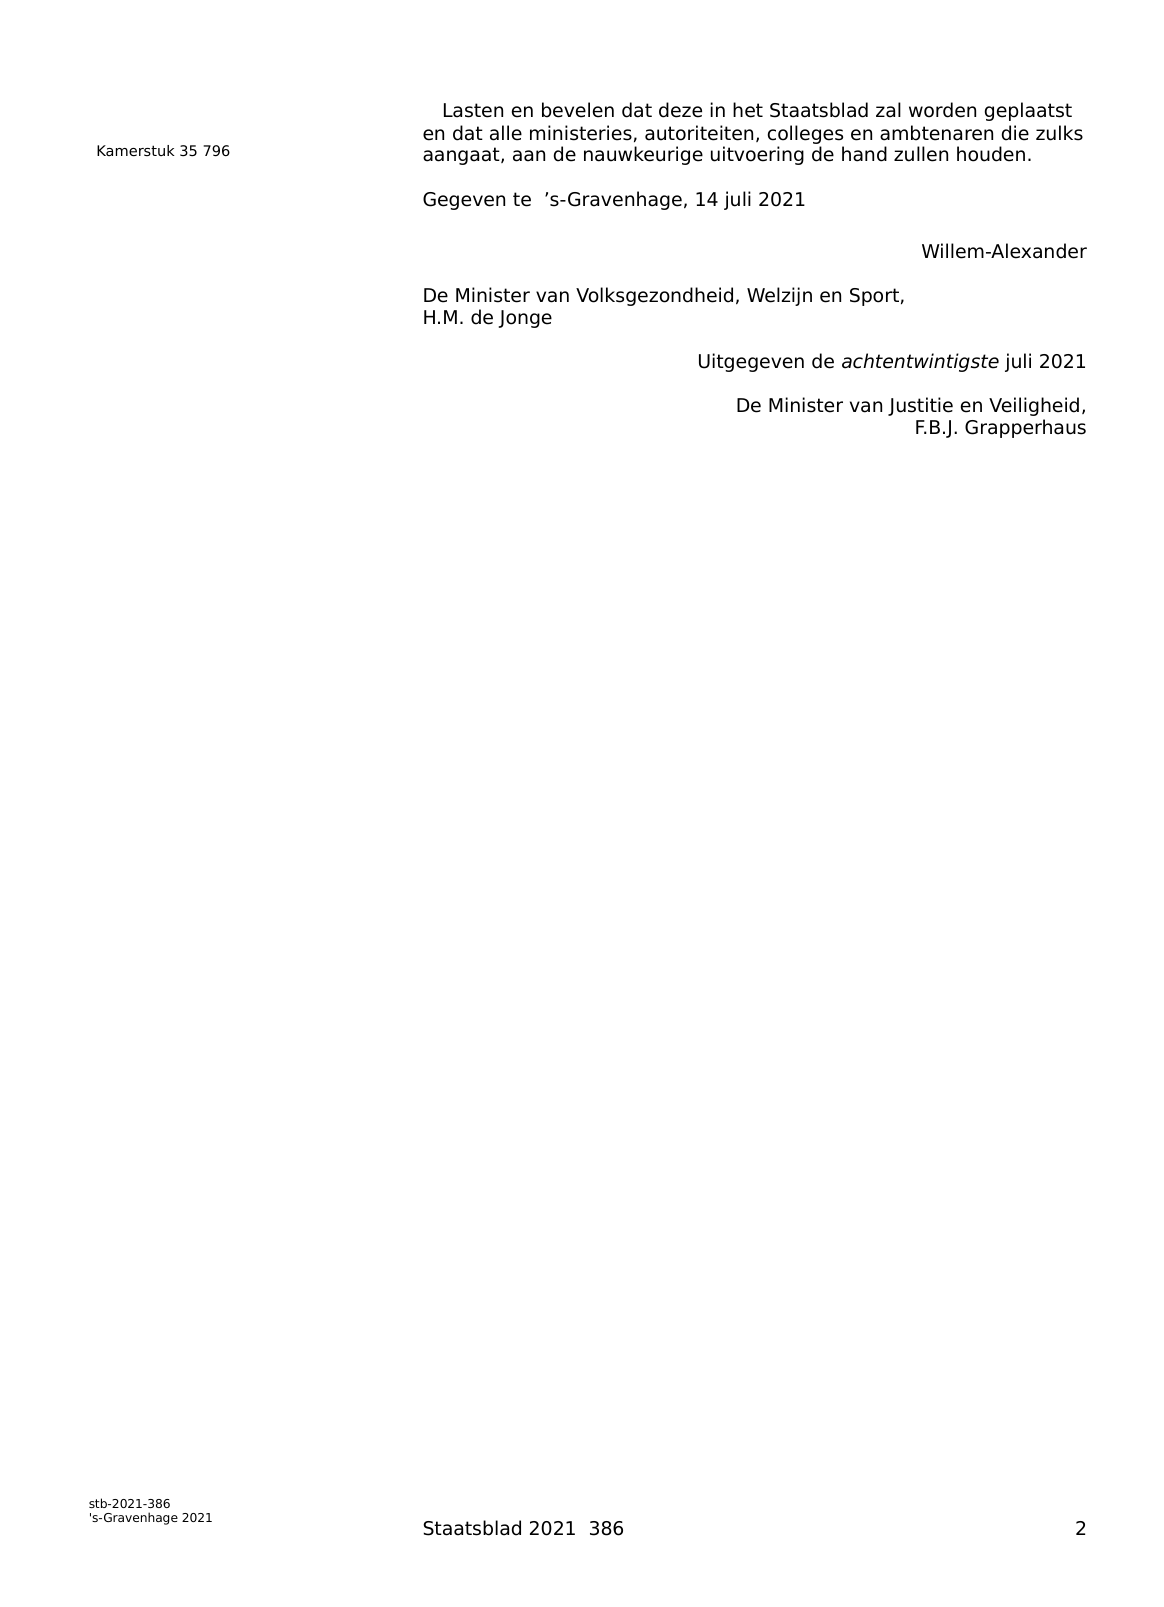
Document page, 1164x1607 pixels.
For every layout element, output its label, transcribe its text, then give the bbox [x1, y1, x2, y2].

text De Minister van Justitie en Veiligheid, F.B.J. Grapperhaus [422, 395, 1087, 439]
text 's-Gravenhage 2021 [88, 1511, 323, 1525]
text De Minister van Volksgezondheid, Welzijn en Sport, H.M. de Jonge [422, 285, 1087, 329]
text Kamerstuk 35 796 [77, 143, 396, 160]
text stb-2021-386 [88, 1497, 323, 1511]
text Gegeven te ’s-Gravenhage, 14 juli 2021 [422, 188, 1087, 211]
text Uitgegeven de achtentwintigste juli 2021 [422, 351, 1087, 373]
text Willem-Alexander [422, 241, 1087, 262]
text Lasten en bevelen dat deze in het Staatsblad zal worden geplaatst en dat alle ministeries, autoriteiten, colleges en ambtenaren die zulks aangaat, aan de nauwkeurige uitvoering de hand zullen houden. [422, 100, 1087, 166]
